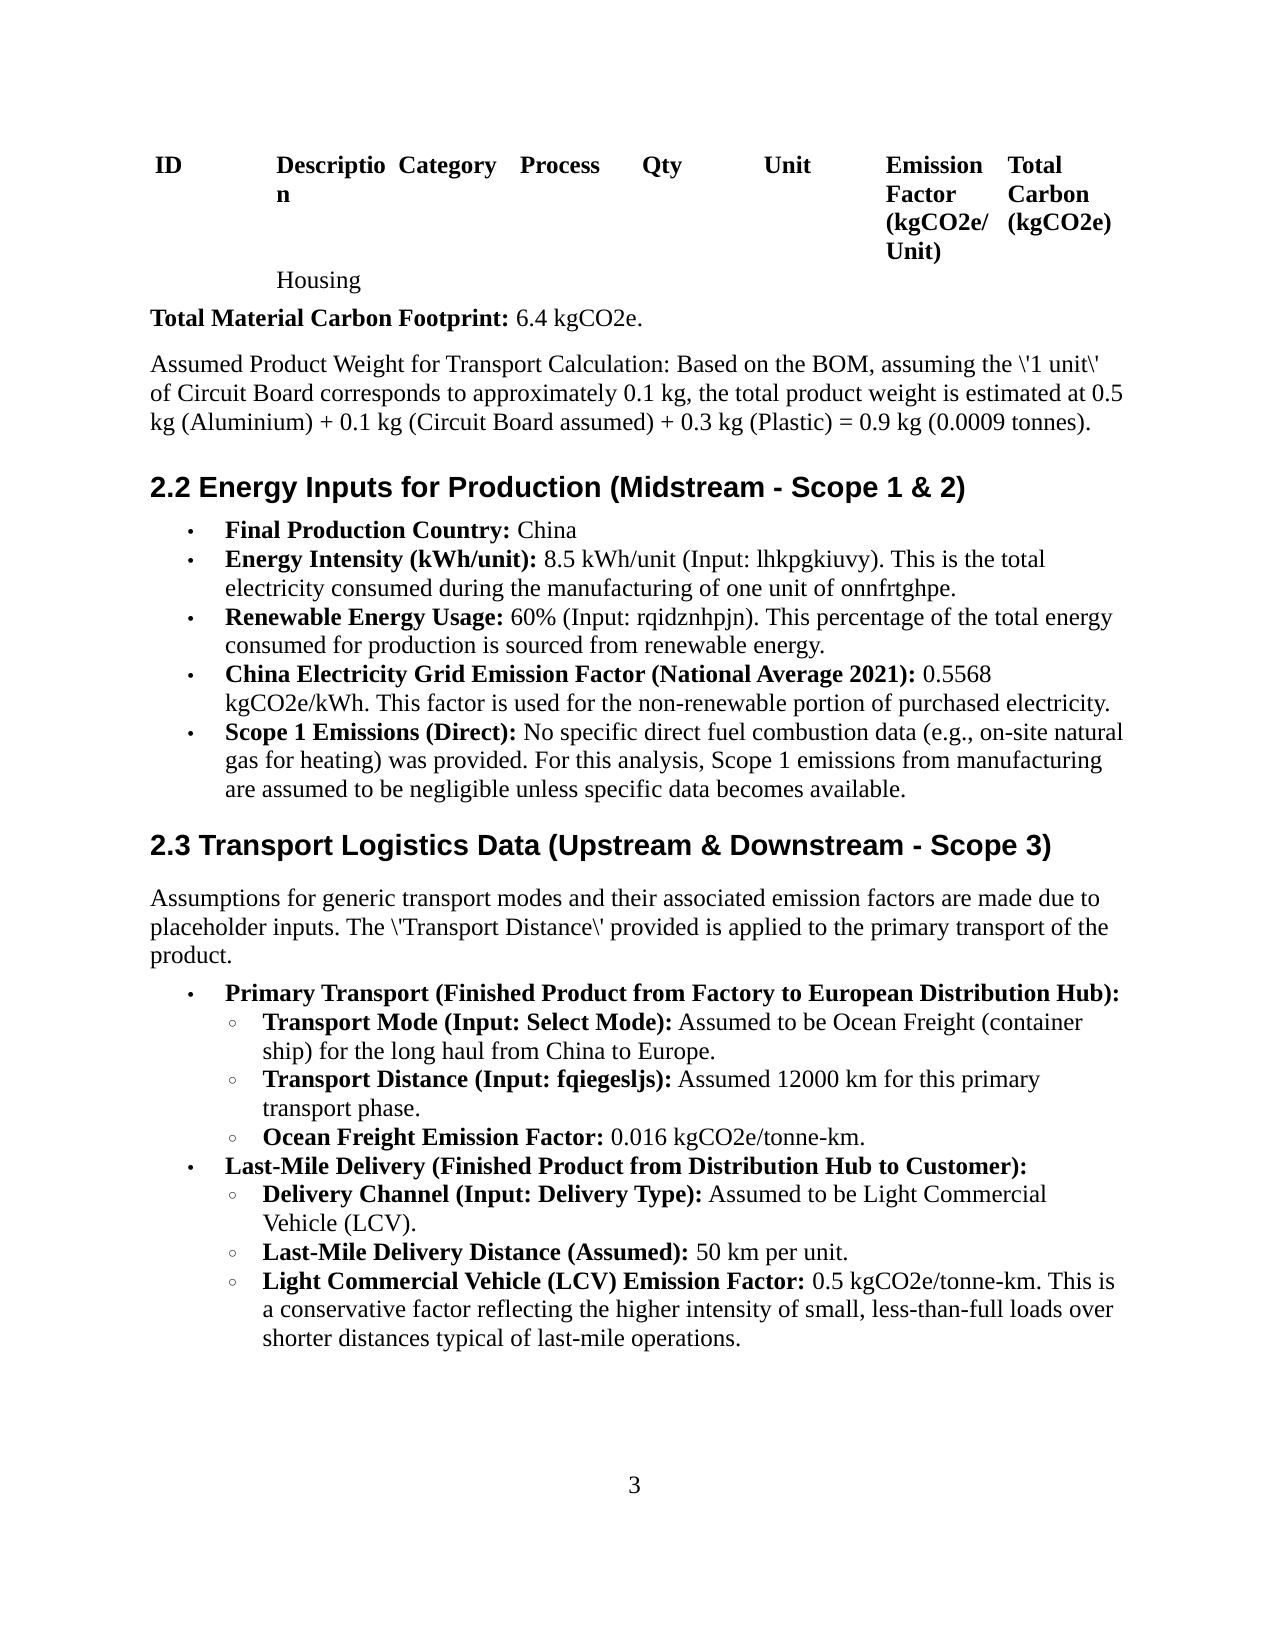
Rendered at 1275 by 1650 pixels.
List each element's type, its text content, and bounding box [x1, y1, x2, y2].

list Transport Mode (Input: Select Mode): Assumed to be Ocean Freight (container ship) for the long haul from China to Europe. [225, 1007, 1125, 1064]
subtitle 2.3 Transport Logistics Data (Upstream & Downstream - Scope 3) [150, 828, 1125, 862]
text Assumptions for generic transport modes and their associated emission factors are made due to placeholder inputs. The \'Transport Distance\' provided is applied to the primary transport of the product. [150, 883, 1125, 969]
table_cell Housing [272, 265, 394, 294]
table_header Emission Factor (kgCO2e/Unit) [881, 150, 1003, 265]
table_cell [638, 265, 759, 294]
table_cell [394, 265, 516, 294]
list Energy Intensity (kWh/unit): 8.5 kWh/unit (Input: lhkpgkiuvy). This is the total electricity consumed during the manufacturing of one unit of onnfrtghpe. [187, 544, 1125, 602]
text Total Material Carbon Footprint: 6.4 kgCO2e. [150, 303, 1125, 331]
list Final Production Country: China [187, 516, 1125, 544]
list Last-Mile Delivery (Finished Product from Distribution Hub to Customer): [187, 1151, 1125, 1179]
table_header Unit [759, 150, 881, 265]
list Last-Mile Delivery Distance (Assumed): 50 km per unit. [225, 1237, 1125, 1266]
list Ocean Freight Emission Factor: 0.016 kgCO2e/tonne-km. [225, 1122, 1125, 1151]
table_header Total Carbon (kgCO2e) [1003, 150, 1125, 265]
list Transport Distance (Input: fqiegesljs): Assumed 12000 km for this primary transport phase. [225, 1064, 1125, 1122]
list Delivery Channel (Input: Delivery Type): Assumed to be Light Commercial Vehicle (LCV). [225, 1179, 1125, 1237]
table_cell [881, 265, 1003, 294]
list Renewable Energy Usage: 60% (Input: rqidznhpjn). This percentage of the total energy consumed for production is sourced from renewable energy. [187, 602, 1125, 659]
table_cell [759, 265, 881, 294]
table_cell [150, 265, 272, 294]
table_cell [516, 265, 637, 294]
table_header Process [516, 150, 637, 265]
table_cell [1003, 265, 1125, 294]
table_header Category [394, 150, 516, 265]
text Assumed Product Weight for Transport Calculation: Based on the BOM, assuming the \'1 unit\' of Circuit Board corresponds to approximately 0.1 kg, the total product weight is estimated at 0.5 kg (Aluminium) + 0.1 kg (Circuit Board assumed) + 0.3 kg (Plastic) = 0.9 kg (0.0009 tonnes). [150, 349, 1125, 436]
table_header Qty [638, 150, 759, 265]
list Primary Transport (Finished Product from Factory to European Distribution Hub): [187, 978, 1125, 1007]
list China Electricity Grid Emission Factor (National Average 2021): 0.5568 kgCO2e/kWh. This factor is used for the non-renewable portion of purchased electricity. [187, 659, 1125, 717]
table_header ID [150, 150, 272, 265]
list Scope 1 Emissions (Direct): No specific direct fuel combustion data (e.g., on-site natural gas for heating) was provided. For this analysis, Scope 1 emissions from manufacturing are assumed to be negligible unless specific data becomes available. [187, 717, 1125, 803]
subtitle 2.2 Energy Inputs for Production (Midstream - Scope 1 & 2) [150, 469, 1125, 503]
list Light Commercial Vehicle (LCV) Emission Factor: 0.5 kgCO2e/tonne-km. This is a conservative factor reflecting the higher intensity of small, less-than-full loads over shorter distances typical of last-mile operations. [225, 1266, 1125, 1352]
table_header Description [272, 150, 394, 265]
